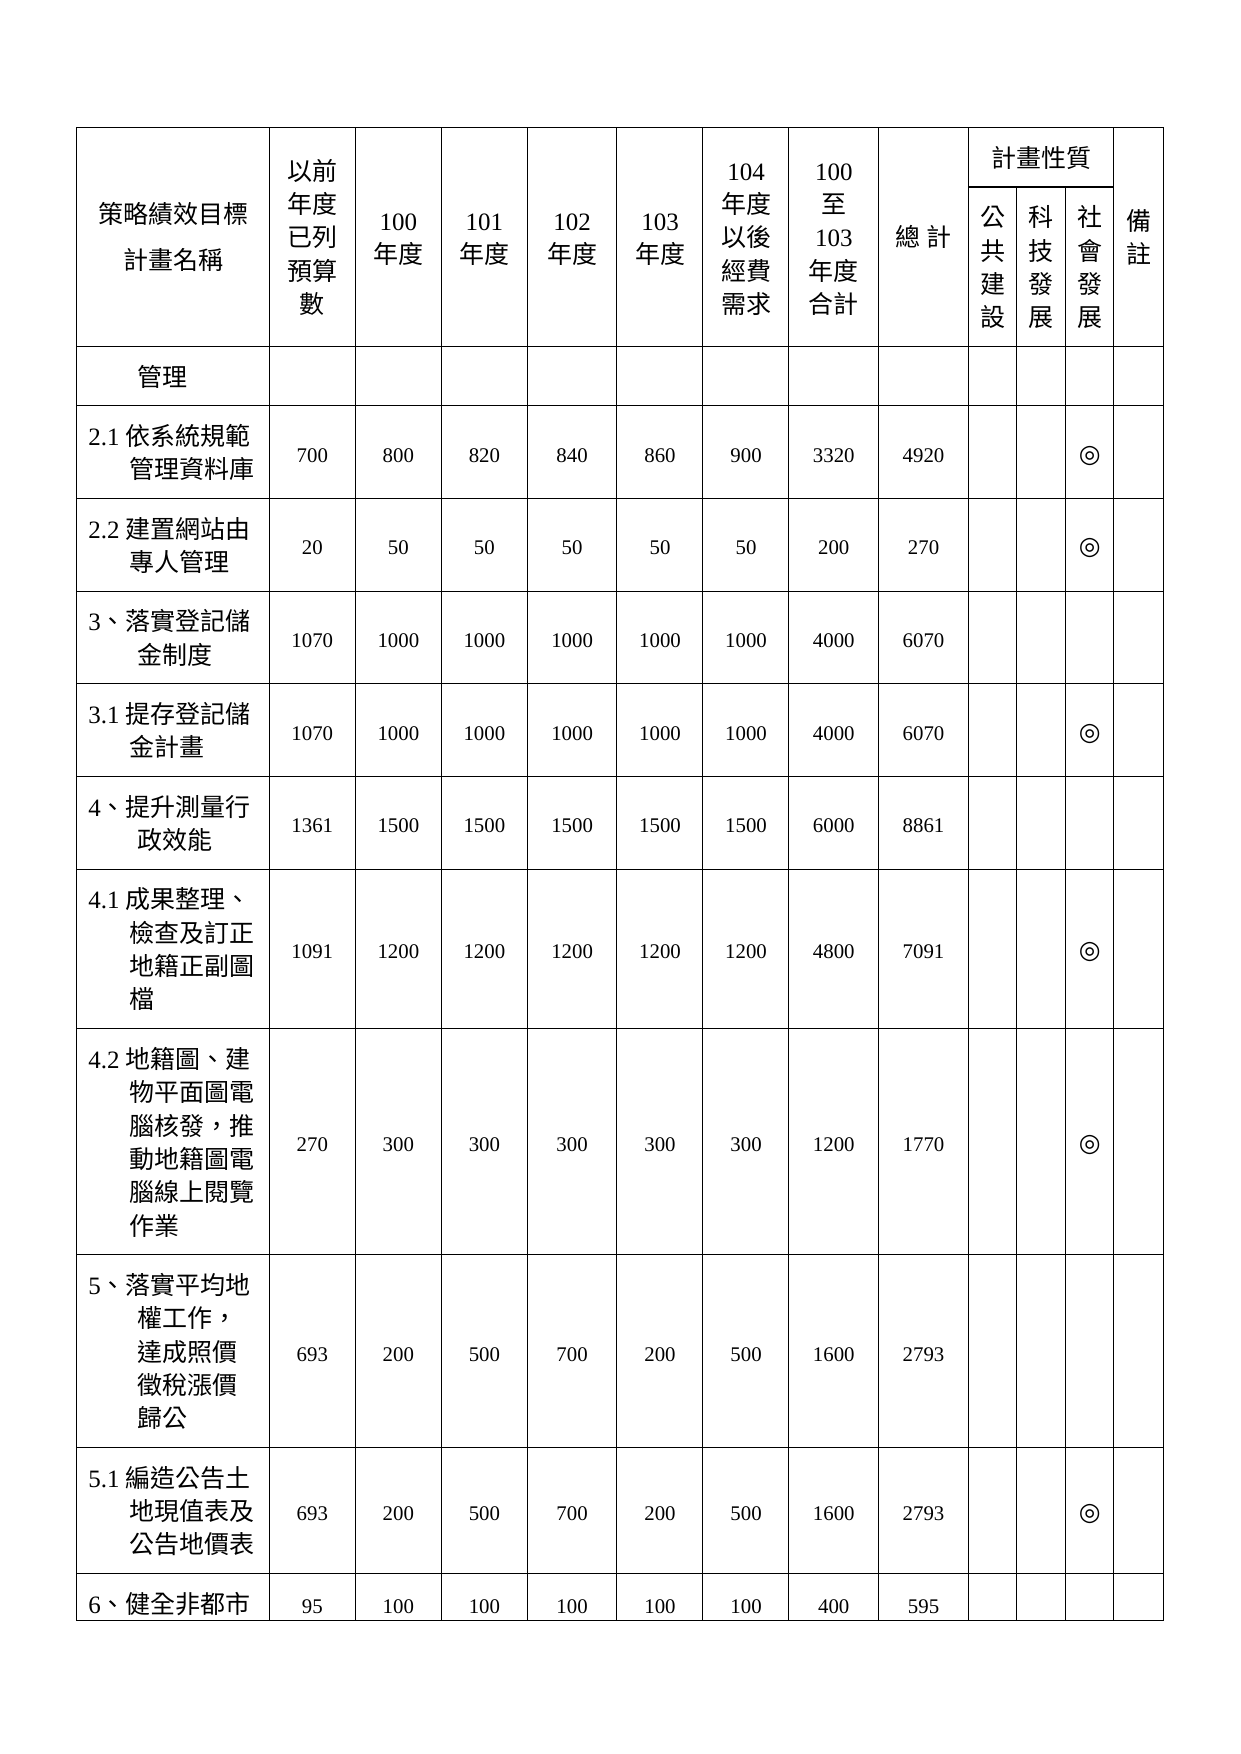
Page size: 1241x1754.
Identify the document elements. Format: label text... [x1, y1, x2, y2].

table_cell 4000 [789, 684, 878, 776]
table_cell 100 [703, 1574, 788, 1620]
table_cell 860 [617, 406, 702, 498]
table_cell 1000 [356, 592, 441, 683]
table_header 104年度以後經費需求 [703, 128, 788, 346]
table_cell [1017, 684, 1065, 776]
table_cell 1000 [528, 592, 616, 683]
table_cell 820 [442, 406, 527, 498]
table_cell 7091 [879, 870, 968, 1028]
table_cell 提升測量行政效能 [77, 777, 269, 869]
table_cell 500 [703, 1255, 788, 1447]
table_cell [1017, 1029, 1065, 1254]
table_cell [969, 592, 1016, 683]
table_cell 1500 [617, 777, 702, 869]
table_cell 1361 [270, 777, 355, 869]
table_cell [1017, 499, 1065, 591]
table_cell 2793 [879, 1255, 968, 1447]
table_cell 8861 [879, 777, 968, 869]
table_cell 1000 [442, 592, 527, 683]
table_cell 健全非都市土地使用編定及管制作業 [77, 1574, 269, 1620]
table_cell 落實平均地權工作，達成照價徵稅漲價歸公 [77, 1255, 269, 1447]
table_cell [270, 347, 355, 405]
table_cell 1000 [703, 592, 788, 683]
table_cell [969, 1574, 1016, 1620]
table_cell [1017, 592, 1065, 683]
table_cell [969, 1029, 1016, 1254]
table_cell [1066, 777, 1113, 869]
table_cell 1200 [617, 870, 702, 1028]
table_cell [1114, 1574, 1163, 1620]
table_cell [1114, 1255, 1163, 1447]
table_header 101年度 [442, 128, 527, 346]
table_cell 1070 [270, 592, 355, 683]
table_cell 500 [442, 1255, 527, 1447]
table_cell 1500 [356, 777, 441, 869]
table_cell [703, 347, 788, 405]
table_cell 1600 [789, 1448, 878, 1573]
table_cell 50 [442, 499, 527, 591]
table_cell 270 [270, 1029, 355, 1254]
table_header 備註 [1114, 128, 1163, 346]
table_cell [969, 684, 1016, 776]
table_cell [1017, 406, 1065, 498]
table_cell 5.1 編造公告土地現值表及公告地價表 [77, 1448, 269, 1573]
table_cell [1066, 592, 1113, 683]
table_cell [969, 499, 1016, 591]
table_cell ◎ [1066, 684, 1113, 776]
table_cell ◎ [1066, 1448, 1113, 1573]
table_cell 693 [270, 1448, 355, 1573]
table_cell ◎ [1066, 499, 1113, 591]
table_cell 6070 [879, 592, 968, 683]
table_cell 3320 [789, 406, 878, 498]
table_cell 1500 [442, 777, 527, 869]
table_cell 1000 [617, 684, 702, 776]
table_cell 1000 [703, 684, 788, 776]
table_cell 4800 [789, 870, 878, 1028]
table_cell 20 [270, 499, 355, 591]
table_cell 200 [617, 1448, 702, 1573]
table_cell [1114, 777, 1163, 869]
table_cell 50 [703, 499, 788, 591]
table_cell [879, 347, 968, 405]
table_cell 50 [356, 499, 441, 591]
table_cell 1500 [528, 777, 616, 869]
table_cell [789, 347, 878, 405]
table_cell 1600 [789, 1255, 878, 1447]
table_header 100年度 [356, 128, 441, 346]
table_cell [1017, 870, 1065, 1028]
table_cell [1017, 1255, 1065, 1447]
table_cell 1200 [356, 870, 441, 1028]
table_cell 900 [703, 406, 788, 498]
table_cell [1114, 870, 1163, 1028]
table_cell [969, 870, 1016, 1028]
table_cell [1017, 347, 1065, 405]
table_cell 400 [789, 1574, 878, 1620]
table_cell [969, 777, 1016, 869]
table_header 100至103年度合計 [789, 128, 878, 346]
table_header 102年度 [528, 128, 616, 346]
table_cell [1114, 499, 1163, 591]
table_header 103年度 [617, 128, 702, 346]
table_cell 200 [617, 1255, 702, 1447]
table_cell 200 [356, 1255, 441, 1447]
table_cell [1066, 347, 1113, 405]
table_cell 科技發展 [1017, 188, 1065, 346]
table_cell 4920 [879, 406, 968, 498]
table_cell [969, 347, 1016, 405]
table_cell 1770 [879, 1029, 968, 1254]
table_cell 2793 [879, 1448, 968, 1573]
table_header 計畫性質 [969, 128, 1113, 186]
table_cell [1114, 347, 1163, 405]
table_cell 95 [270, 1574, 355, 1620]
table_cell ◎ [1066, 870, 1113, 1028]
table_cell 800 [356, 406, 441, 498]
table_cell [1114, 592, 1163, 683]
table_cell 500 [442, 1448, 527, 1573]
table_cell ◎ [1066, 1029, 1113, 1254]
table_cell 1000 [356, 684, 441, 776]
table_cell [1114, 1029, 1163, 1254]
table_header 策略績效目標 計畫名稱 [77, 128, 269, 346]
table_cell 1091 [270, 870, 355, 1028]
table_cell [969, 406, 1016, 498]
table_cell 300 [528, 1029, 616, 1254]
table_cell 50 [528, 499, 616, 591]
table_cell 1000 [442, 684, 527, 776]
table_cell 693 [270, 1255, 355, 1447]
table_cell [1114, 406, 1163, 498]
table_cell [356, 347, 441, 405]
table_cell 1000 [528, 684, 616, 776]
table_cell 100 [617, 1574, 702, 1620]
table_cell 1070 [270, 684, 355, 776]
table_cell [442, 347, 527, 405]
table_cell 300 [703, 1029, 788, 1254]
table_cell [528, 347, 616, 405]
table_cell [1114, 1448, 1163, 1573]
table_cell 6070 [879, 684, 968, 776]
table_cell 1200 [703, 870, 788, 1028]
table_cell 公共建設 [969, 188, 1016, 346]
table_cell 300 [442, 1029, 527, 1254]
table_cell [1017, 1448, 1065, 1573]
table_cell 595 [879, 1574, 968, 1620]
table_cell 200 [789, 499, 878, 591]
table_cell 1200 [789, 1029, 878, 1254]
table_cell 300 [356, 1029, 441, 1254]
table_cell 地政資訊化及其後續管理 [77, 347, 269, 405]
table_cell 落實登記儲金制度 [77, 592, 269, 683]
table_cell [1017, 1574, 1065, 1620]
table_cell 200 [356, 1448, 441, 1573]
table_cell 700 [528, 1255, 616, 1447]
table_cell 100 [528, 1574, 616, 1620]
table_cell 3.1 提存登記儲金計畫 [77, 684, 269, 776]
table_cell 100 [356, 1574, 441, 1620]
table_cell 270 [879, 499, 968, 591]
table_cell ◎ [1066, 406, 1113, 498]
table_cell [969, 1448, 1016, 1573]
table_cell [1066, 1255, 1113, 1447]
table_cell 4.2 地籍圖、建物平面圖電腦核發，推動地籍圖電腦線上閱覽作業 [77, 1029, 269, 1254]
table_cell 1500 [703, 777, 788, 869]
table_header 以前年度已列預算數 [270, 128, 355, 346]
table_cell 社會發展 [1066, 188, 1113, 346]
table_cell 100 [442, 1574, 527, 1620]
table_cell 1200 [528, 870, 616, 1028]
table_cell 700 [528, 1448, 616, 1573]
table_cell [1066, 1574, 1113, 1620]
table_cell 4000 [789, 592, 878, 683]
table_cell 2.1 依系統規範管理資料庫 [77, 406, 269, 498]
table_cell 1200 [442, 870, 527, 1028]
table_cell 2.2 建置網站由專人管理 [77, 499, 269, 591]
table_cell 6000 [789, 777, 878, 869]
table_cell 300 [617, 1029, 702, 1254]
table_cell 4.1 成果整理、檢查及訂正地籍正副圖檔 [77, 870, 269, 1028]
table_cell [1114, 684, 1163, 776]
table_cell 500 [703, 1448, 788, 1573]
table_cell [617, 347, 702, 405]
table_cell 700 [270, 406, 355, 498]
table_header 總 計 [879, 128, 968, 346]
table_cell 840 [528, 406, 616, 498]
table_cell 50 [617, 499, 702, 591]
table_cell 1000 [617, 592, 702, 683]
table_cell [969, 1255, 1016, 1447]
table_cell [1017, 777, 1065, 869]
